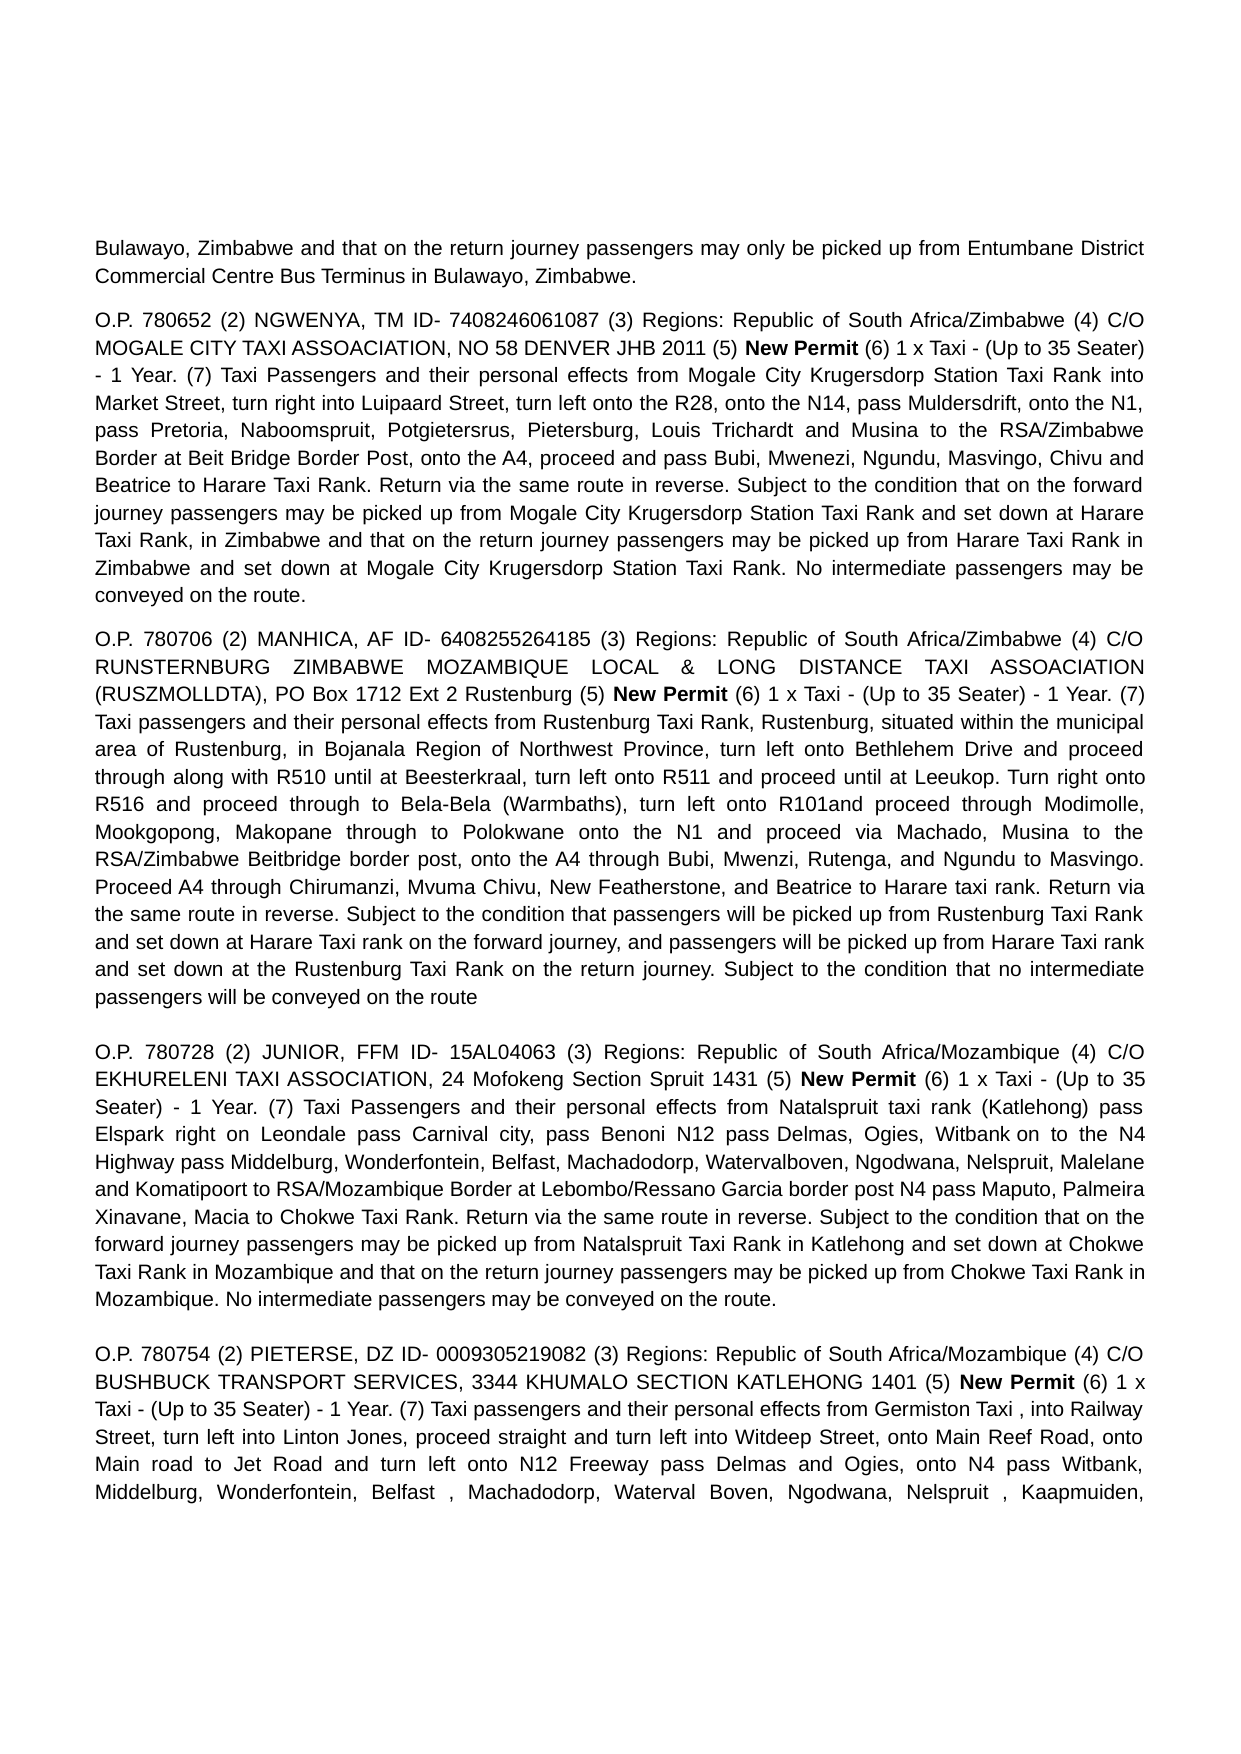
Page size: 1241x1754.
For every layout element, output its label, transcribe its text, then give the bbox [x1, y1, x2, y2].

text O.P. 780754 (2) PIETERSE, DZ ID- 0009305219082 (3) Regions: Republic of South Africa/Mozambique (4) C/O BUSHBUCK TRANSPORT SERVICES, 3344 KHUMALO SECTION KATLEHONG 1401 (5) New Permit (6) 1 x Taxi - (Up to 35 Seater) - 1 Year. (7) Taxi passengers and their personal effects from Germiston Taxi , into Railway Street, turn left into Linton Jones, proceed straight and turn left into Witdeep Street, onto Main Reef Road, onto Main road to Jet Road and turn left onto N12 Freeway pass Delmas and Ogies, onto N4 pass Witbank, Middelburg, Wonderfontein, Belfast , Machadodorp, Waterval Boven, Ngodwana, Nelspruit , Kaapmuiden, [94, 1342, 1146, 1503]
text O.P. 780652 (2) NGWENYA, TM ID- 7408246061087 (3) Regions: Republic of South Africa/Zimbabwe (4) C/O MOGALE CITY TAXI ASSOACIATION, NO 58 DENVER JHB 2011 (5) New Permit (6) 1 x Taxi - (Up to 35 Seater) - 1 Year. (7) Taxi Passengers and their personal effects from Mogale City Krugersdorp Station Taxi Rank into Market Street, turn right into Luipaard Street, turn left onto the R28, onto the N14, pass Muldersdrift, onto the N1, pass Pretoria, Naboomspruit, Potgietersrus, Pietersburg, Louis Trichardt and Musina to the RSA/Zimbabwe Border at Beit Bridge Border Post, onto the A4, proceed and pass Bubi, Mwenezi, Ngundu, Masvingo, Chivu and Beatrice to Harare Taxi Rank. Return via the same route in reverse. Subject to the condition that on the forward journey passengers may be picked up from Mogale City Krugersdorp Station Taxi Rank and set down at Harare Taxi Rank, in Zimbabwe and that on the return journey passengers may be picked up from Harare Taxi Rank in Zimbabwe and set down at Mogale City Krugersdorp Station Taxi Rank. No intermediate passengers may be conveyed on the route. [94, 308, 1146, 607]
text O.P. 780706 (2) MANHICA, AF ID- 6408255264185 (3) Regions: Republic of South Africa/Zimbabwe (4) C/O RUNSTERNBURG ZIMBABWE MOZAMBIQUE LOCAL & LONG DISTANCE TAXI ASSOACIATION (RUSZMOLLDTA), PO Box 1712 Ext 2 Rustenburg (5) New Permit (6) 1 x Taxi - (Up to 35 Seater) - 1 Year. (7) Taxi passengers and their personal effects from Rustenburg Taxi Rank, Rustenburg, situated within the municipal area of Rustenburg, in Bojanala Region of Northwest Province, turn left onto Bethlehem Drive and proceed through along with R510 until at Beesterkraal, turn left onto R511 and proceed until at Leeukop. Turn right onto R516 and proceed through to Bela-Bela (Warmbaths), turn left onto R101and proceed through Modimolle, Mookgopong, Makopane through to Polokwane onto the N1 and proceed via Machado, Musina to the RSA/Zimbabwe Beitbridge border post, onto the A4 through Bubi, Mwenzi, Rutenga, and Ngundu to Masvingo. Proceed A4 through Chirumanzi, Mvuma Chivu, New Featherstone, and Beatrice to Harare taxi rank. Return via the same route in reverse. Subject to the condition that passengers will be picked up from Rustenburg Taxi Rank and set down at Harare Taxi rank on the forward journey, and passengers will be picked up from Harare Taxi rank and set down at the Rustenburg Taxi Rank on the return journey. Subject to the condition that no intermediate passengers will be conveyed on the route [94, 627, 1146, 1008]
text O.P. 780728 (2) JUNIOR, FFM ID- 15AL04063 (3) Regions: Republic of South Africa/Mozambique (4) C/O EKHURELENI TAXI ASSOCIATION, 24 Mofokeng Section Spruit 1431 (5) New Permit (6) 1 x Taxi - (Up to 35 Seater) - 1 Year. (7) Taxi Passengers and their personal effects from Natalspruit taxi rank (Katlehong) pass Elspark right on Leondale pass Carnival city, pass Benoni N12 pass Delmas, Ogies, Witbank on to the N4 Highway pass Middelburg, Wonderfontein, Belfast, Machadodorp, Watervalboven, Ngodwana, Nelspruit, Malelane and Komatipoort to RSA/Mozambique Border at Lebombo/Ressano Garcia border post N4 pass Maputo, Palmeira Xinavane, Macia to Chokwe Taxi Rank. Return via the same route in reverse. Subject to the condition that on the forward journey passengers may be picked up from Natalspruit Taxi Rank in Katlehong and set down at Chokwe Taxi Rank in Mozambique and that on the return journey passengers may be picked up from Chokwe Taxi Rank in Mozambique. No intermediate passengers may be conveyed on the route. [94, 1039, 1146, 1311]
text Bulawayo, Zimbabwe and that on the return journey passengers may only be picked up from Entumbane District Commercial Centre Bus Terminus in Bulawayo, Zimbabwe. [94, 236, 1146, 288]
